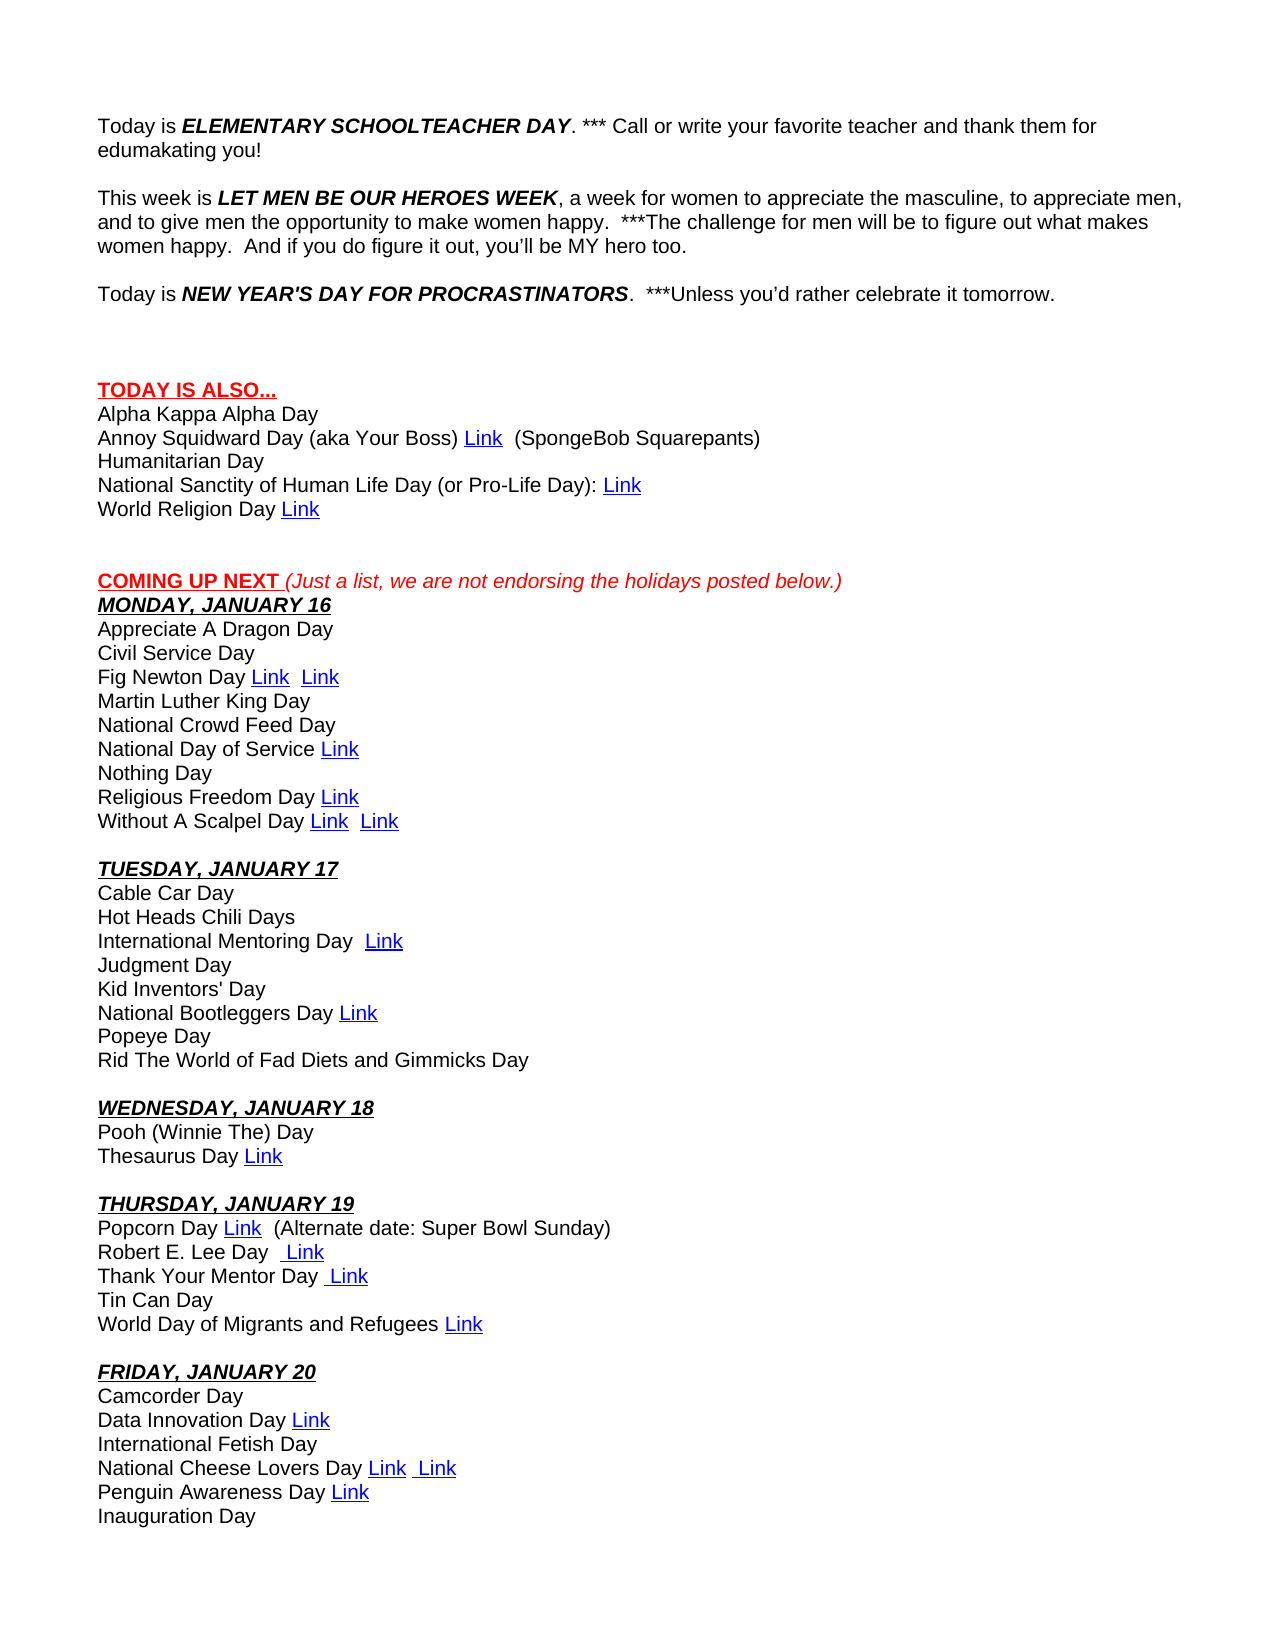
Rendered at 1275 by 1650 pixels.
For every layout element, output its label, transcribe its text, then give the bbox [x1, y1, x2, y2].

text Pooh (Winnie The) Day Thesaurus Day Link [97, 1120, 1185, 1168]
text Annoy Squidward Day (aka Your Boss) Link (SpongeBob Squarepants) Humanitarian Day National Sanctity of Human Life Day (or Pro-Life Day): Link World Religion Day Link [97, 425, 1185, 521]
text This week is LET MEN BE OUR HEROES WEEK, a week for women to appreciate the masculine, to appreciate men, and to give men the opportunity to make women happy. ***The challenge for men will be to figure out what makes women happy. And if you do figure it out, you’ll be MY hero too. [97, 186, 1185, 258]
text FRIDAY, JANUARY 20 [97, 1360, 1185, 1384]
text WEDNESDAY, JANUARY 18 [97, 1096, 1185, 1120]
text THURSDAY, JANUARY 19 [97, 1192, 1185, 1216]
text Alpha Kappa Alpha Day [97, 401, 1185, 425]
text Today is NEW YEAR'S DAY FOR PROCRASTINATORS. ***Unless you’d rather celebrate it tomorrow. [97, 282, 1185, 306]
text Camcorder Day Data Innovation Day Link International Fetish Day National Cheese Lovers Day Link Link Penguin Awareness Day Link Inauguration Day [97, 1384, 1185, 1527]
text MONDAY, JANUARY 16 [97, 593, 1185, 617]
text TUESDAY, JANUARY 17 [97, 857, 1185, 881]
text TODAY IS ALSO... [97, 377, 1185, 401]
text Cable Car Day Hot Heads Chili Days International Mentoring Day Link Judgment Day Kid Inventors' Day National Bootleggers Day Link Popeye Day Rid The World of Fad Diets and Gimmicks Day [97, 881, 1185, 1072]
text Today is ELEMENTARY SCHOOLTEACHER DAY. *** Call or write your favorite teacher and thank them for edumakating you! [97, 114, 1185, 162]
text Appreciate A Dragon Day Civil Service Day Fig Newton Day Link Link Martin Luther King Day National Crowd Feed Day National Day of Service Link Nothing Day Religious Freedom Day Link Without A Scalpel Day Link Link [97, 617, 1185, 833]
text COMING UP NEXT (Just a list, we are not endorsing the holidays posted below.) [97, 569, 1185, 593]
text Popcorn Day Link (Alternate date: Super Bowl Sunday) Robert E. Lee Day Link Thank Your Mentor Day Link Tin Can Day World Day of Migrants and Refugees Link [97, 1216, 1185, 1336]
